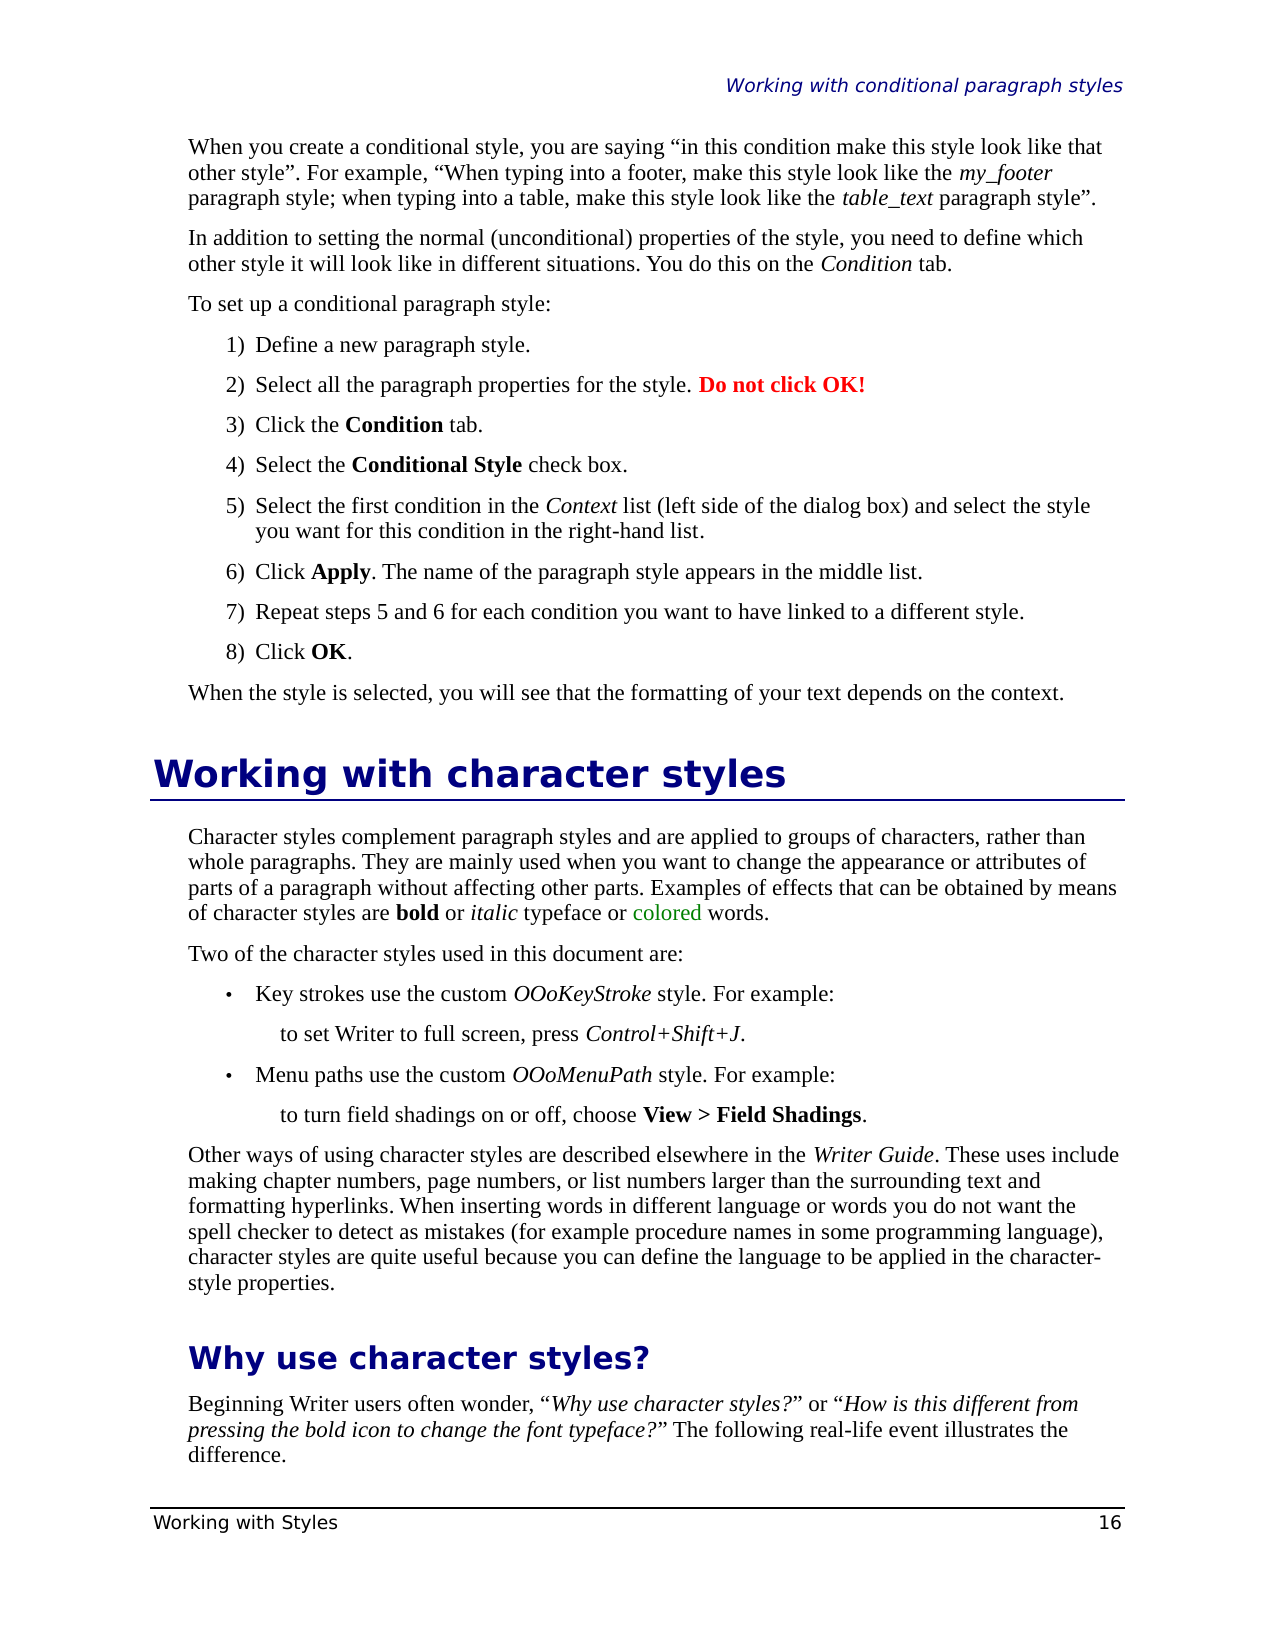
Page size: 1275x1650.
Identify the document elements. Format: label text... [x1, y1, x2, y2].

text When the style is selected, you will see that the formatting of your text depends on the context. [188, 679, 1125, 705]
text Character styles complement paragraph styles and are applied to groups of characters, rather than whole paragraphs. They are mainly used when you want to change the appearance or attributes of parts of a paragraph without affecting other parts. Examples of effects that can be obtained by means of character styles are bold or italic typeface or colored words. [188, 824, 1125, 926]
list Menu paths use the custom OOoMenuPath style. For example: [226, 1062, 1125, 1087]
list Key strokes use the custom OOoKeyStroke style. For example: [226, 981, 1125, 1006]
list Select the first condition in the Context list (left side of the dialog box) and select the style you want for this condition in the right-hand list. [226, 493, 1125, 544]
text Two of the character styles used in this document are: [188, 941, 1125, 966]
list Select all the paragraph properties for the style. Do not click OK! [226, 372, 1125, 397]
text In addition to setting the normal (unconditional) properties of the style, you need to define which other style it will look like in different situations. You do this on the Condition tab. [188, 225, 1125, 276]
text Beginning Writer users often wonder, “Why use character styles?” or “How is this different from pressing the bold icon to change the font typeface?” The following real-life event illustrates the difference. [188, 1391, 1125, 1468]
list Repeat steps 5 and 6 for each condition you want to have linked to a different style. [226, 599, 1125, 624]
text When you create a conditional style, you are saying “in this condition make this style look like that other style”. For example, “When typing into a footer, make this style look like the my_footer paragraph style; when typing into a table, make this style look like the table_text paragraph style”. [188, 134, 1125, 211]
list Define a new paragraph style. [226, 331, 1125, 357]
list Select the Conditional Style check box. [226, 452, 1125, 478]
subtitle Working with character styles [150, 750, 1125, 799]
text To set up a conditional paragraph style: [188, 291, 1125, 317]
text to turn field shadings on or off, choose View > Field Shadings. [280, 1102, 1125, 1127]
list Click the Condition tab. [226, 412, 1125, 438]
list Click OK. [226, 639, 1125, 665]
text to set Writer to full screen, press Control+Shift+J. [280, 1021, 1125, 1047]
text Other ways of using character styles are described elsewhere in the Writer Guide. These uses include making chapter numbers, page numbers, or list numbers larger than the surrounding text and formatting hyperlinks. When inserting words in different language or words you do not want the spell checker to detect as mistakes (for example procedure names in some programming language), character styles are quite useful because you can define the language to be applied in the character-style properties. [188, 1142, 1125, 1295]
list Click Apply. The name of the paragraph style appears in the middle list. [226, 558, 1125, 584]
subtitle Why use character styles? [188, 1340, 1125, 1376]
